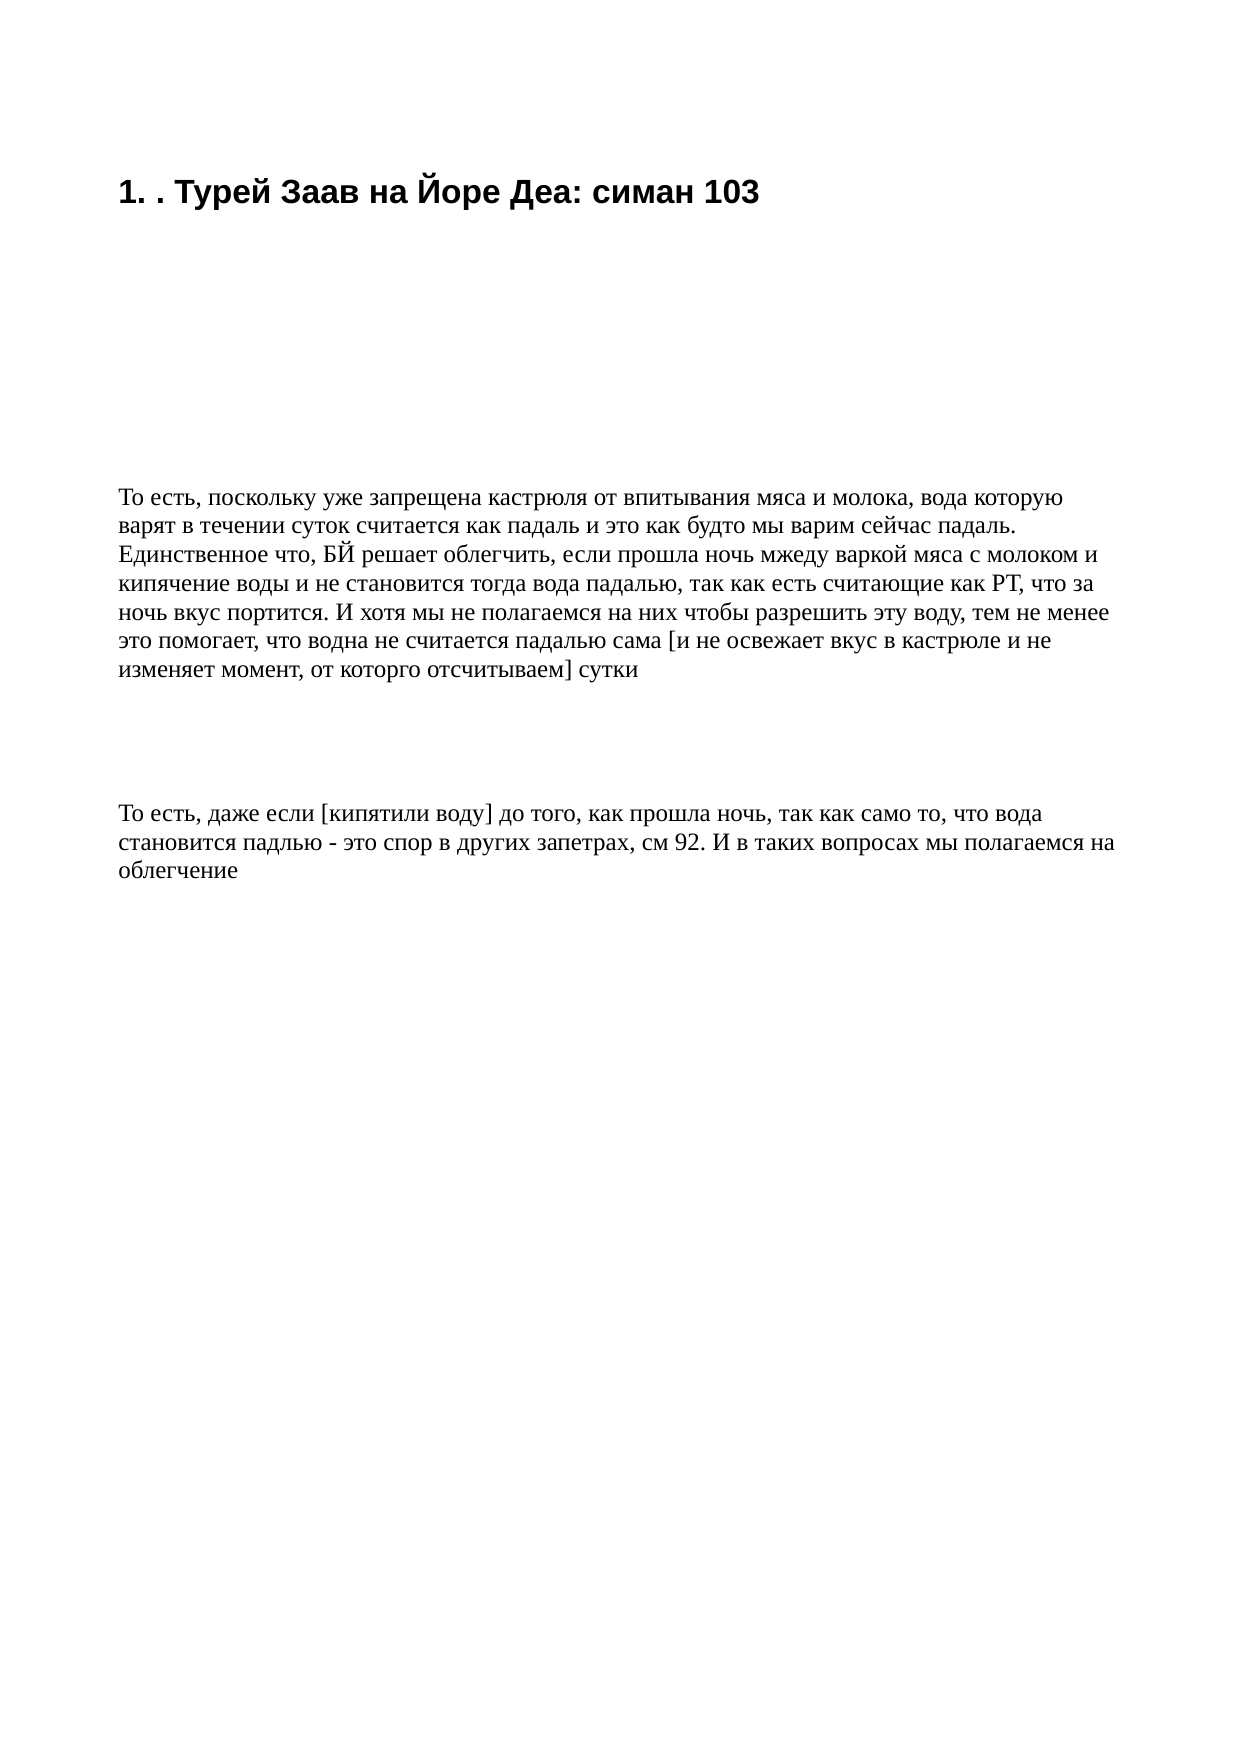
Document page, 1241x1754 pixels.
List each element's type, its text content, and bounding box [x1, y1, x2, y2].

text То есть, даже если [кипятили воду] до того, как прошла ночь, так как само то, что вода становится падлью - это спор в других запетрах, см 92. И в таких вопросах мы полагаемся на облегчение [118, 751, 1122, 837]
subtitle . Турей Заав на Йоре Деа: симан 103 [118, 147, 1122, 176]
text Единственное что, БЙ решает облегчить, если прошла ночь мжеду варкой мяса с молоком и кипячение воды и не становится тогда вода падалью, так как есть считающие как РТ, что за ночь вкус портится. И хотя мы не полагаемся на них чтобы разрешить эту воду, тем не менее это помогает, что водна не считается падалью сама [и не освежает вкус в кастрюле и не изменяет момент, от которго отсчитываем] сутки [118, 492, 1122, 636]
text То есть, поскольку уже запрещена кастрюля от впитывания мяса и молока, вода которую варят в течении суток считается как падаль и это как будто мы варим сейчас падаль. [118, 434, 1122, 492]
